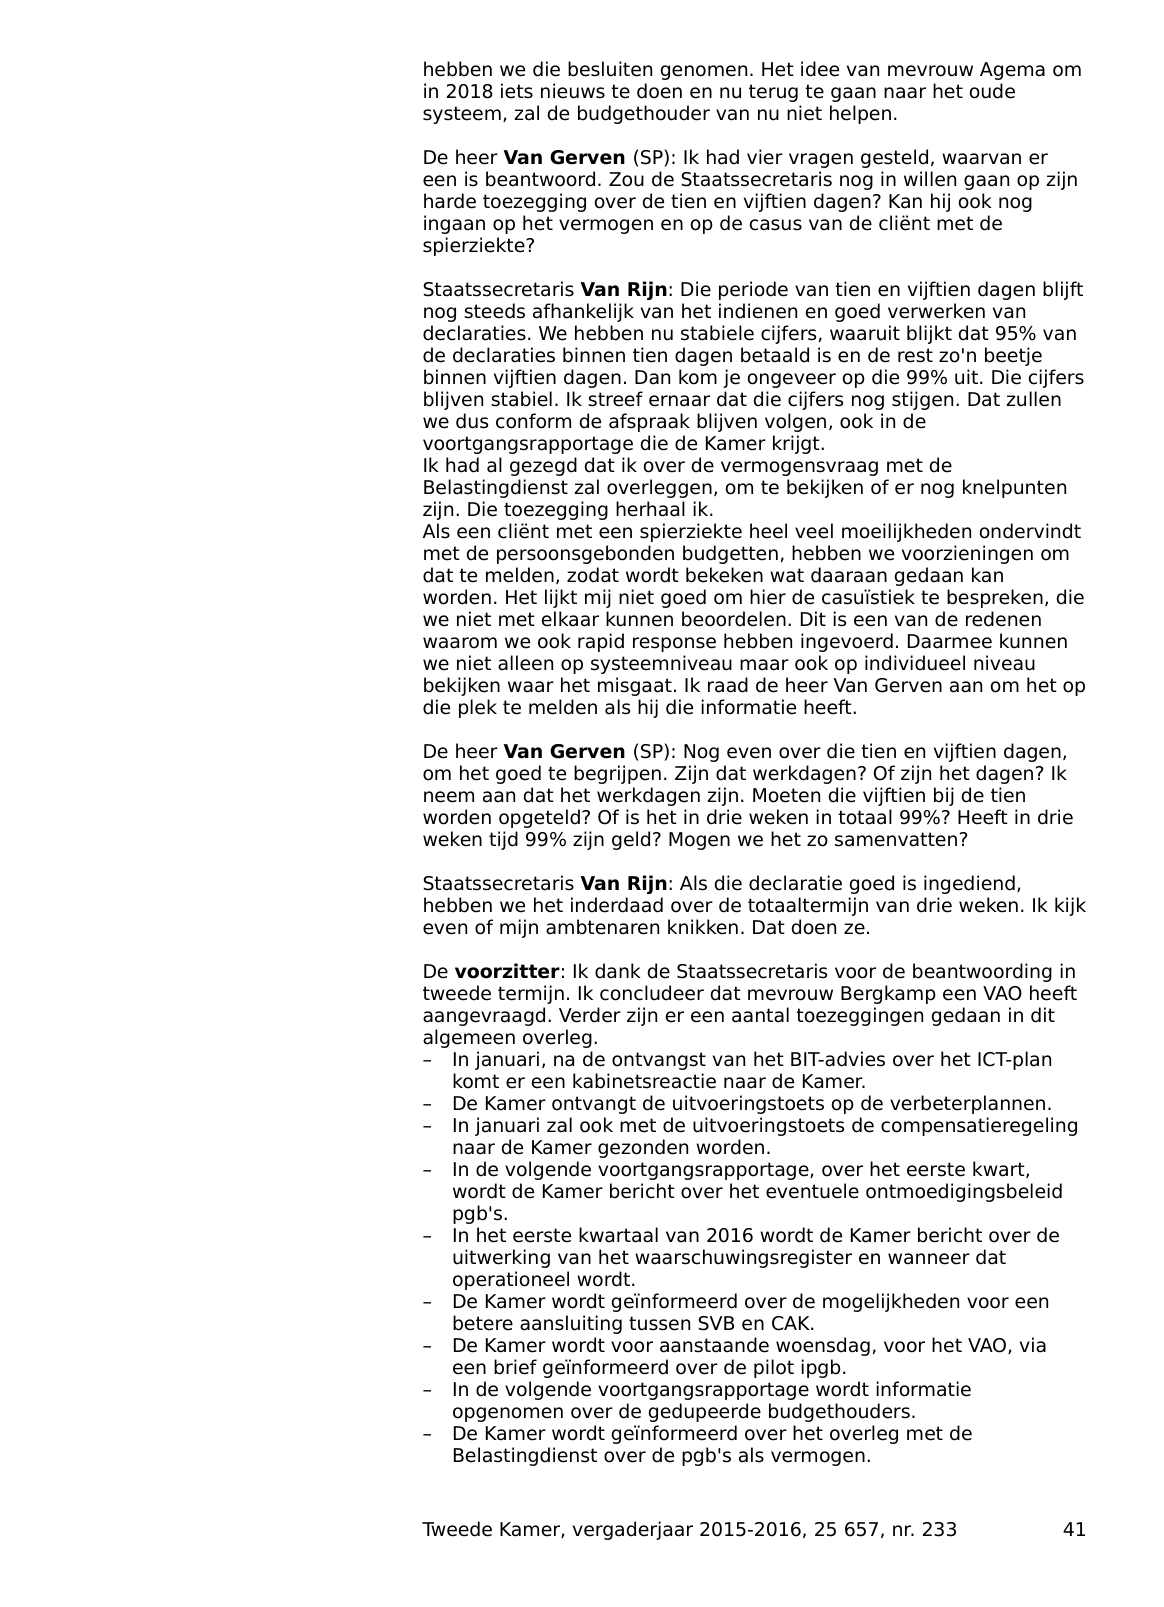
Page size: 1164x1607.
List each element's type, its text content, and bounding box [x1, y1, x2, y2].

text hebben we die besluiten genomen. Het idee van mevrouw Agema om in 2018 iets nieuws te doen en nu terug te gaan naar het oude systeem, zal de budgethouder van nu niet helpen. [422, 59, 1087, 125]
text Staatssecretaris Van Rijn: Als die declaratie goed is ingediend, hebben we het inderdaad over de totaaltermijn van drie weken. Ik kijk even of mijn ambtenaren knikken. Dat doen ze. [422, 873, 1087, 939]
text – In januari zal ook met de uitvoeringstoets de compensatieregeling naar de Kamer gezonden worden. [422, 1115, 1087, 1159]
text – In de volgende voortgangsrapportage, over het eerste kwart, wordt de Kamer bericht over het eventuele ontmoedigingsbeleid pgb's. [422, 1159, 1087, 1225]
text De voorzitter: Ik dank de Staatssecretaris voor de beantwoording in tweede termijn. Ik concludeer dat mevrouw Bergkamp een VAO heeft aangevraagd. Verder zijn er een aantal toezeggingen gedaan in dit algemeen overleg. [422, 961, 1087, 1049]
text De heer Van Gerven (SP): Nog even over die tien en vijftien dagen, om het goed te begrijpen. Zijn dat werkdagen? Of zijn het dagen? Ik neem aan dat het werkdagen zijn. Moeten die vijftien bij de tien worden opgeteld? Of is het in drie weken in totaal 99%? Heeft in drie weken tijd 99% zijn geld? Mogen we het zo samenvatten? [422, 741, 1087, 851]
text – De Kamer wordt geïnformeerd over de mogelijkheden voor een betere aansluiting tussen SVB en CAK. [422, 1291, 1087, 1335]
text – In de volgende voortgangsrapportage wordt informatie opgenomen over de gedupeerde budgethouders. [422, 1379, 1087, 1423]
text – De Kamer wordt voor aanstaande woensdag, voor het VAO, via een brief geïnformeerd over de pilot ipgb. [422, 1335, 1087, 1379]
text – In januari, na de ontvangst van het BIT-advies over het ICT-plan komt er een kabinetsreactie naar de Kamer. [422, 1049, 1087, 1093]
text Staatssecretaris Van Rijn: Die periode van tien en vijftien dagen blijft nog steeds afhankelijk van het indienen en goed verwerken van declaraties. We hebben nu stabiele cijfers, waaruit blijkt dat 95% van de declaraties binnen tien dagen betaald is en de rest zo'n beetje binnen vijftien dagen. Dan kom je ongeveer op die 99% uit. Die cijfers blijven stabiel. Ik streef ernaar dat die cijfers nog stijgen. Dat zullen we dus conform de afspraak blijven volgen, ook in de voortgangsrapportage die de Kamer krijgt. [422, 279, 1087, 455]
text De heer Van Gerven (SP): Ik had vier vragen gesteld, waarvan er een is beantwoord. Zou de Staatssecretaris nog in willen gaan op zijn harde toezegging over de tien en vijftien dagen? Kan hij ook nog ingaan op het vermogen en op de casus van de cliënt met de spierziekte? [422, 147, 1087, 257]
text Ik had al gezegd dat ik over de vermogensvraag met de Belastingdienst zal overleggen, om te bekijken of er nog knelpunten zijn. Die toezegging herhaal ik. [422, 455, 1087, 521]
text – De Kamer wordt geïnformeerd over het overleg met de Belastingdienst over de pgb's als vermogen. [422, 1423, 1087, 1467]
text Als een cliënt met een spierziekte heel veel moeilijkheden ondervindt met de persoonsgebonden budgetten, hebben we voorzieningen om dat te melden, zodat wordt bekeken wat daaraan gedaan kan worden. Het lijkt mij niet goed om hier de casuïstiek te bespreken, die we niet met elkaar kunnen beoordelen. Dit is een van de redenen waarom we ook rapid response hebben ingevoerd. Daarmee kunnen we niet alleen op systeemniveau maar ook op individueel niveau bekijken waar het misgaat. Ik raad de heer Van Gerven aan om het op die plek te melden als hij die informatie heeft. [422, 521, 1087, 719]
text – In het eerste kwartaal van 2016 wordt de Kamer bericht over de uitwerking van het waarschuwingsregister en wanneer dat operationeel wordt. [422, 1225, 1087, 1291]
text – De Kamer ontvangt de uitvoeringstoets op de verbeterplannen. [422, 1093, 1087, 1115]
